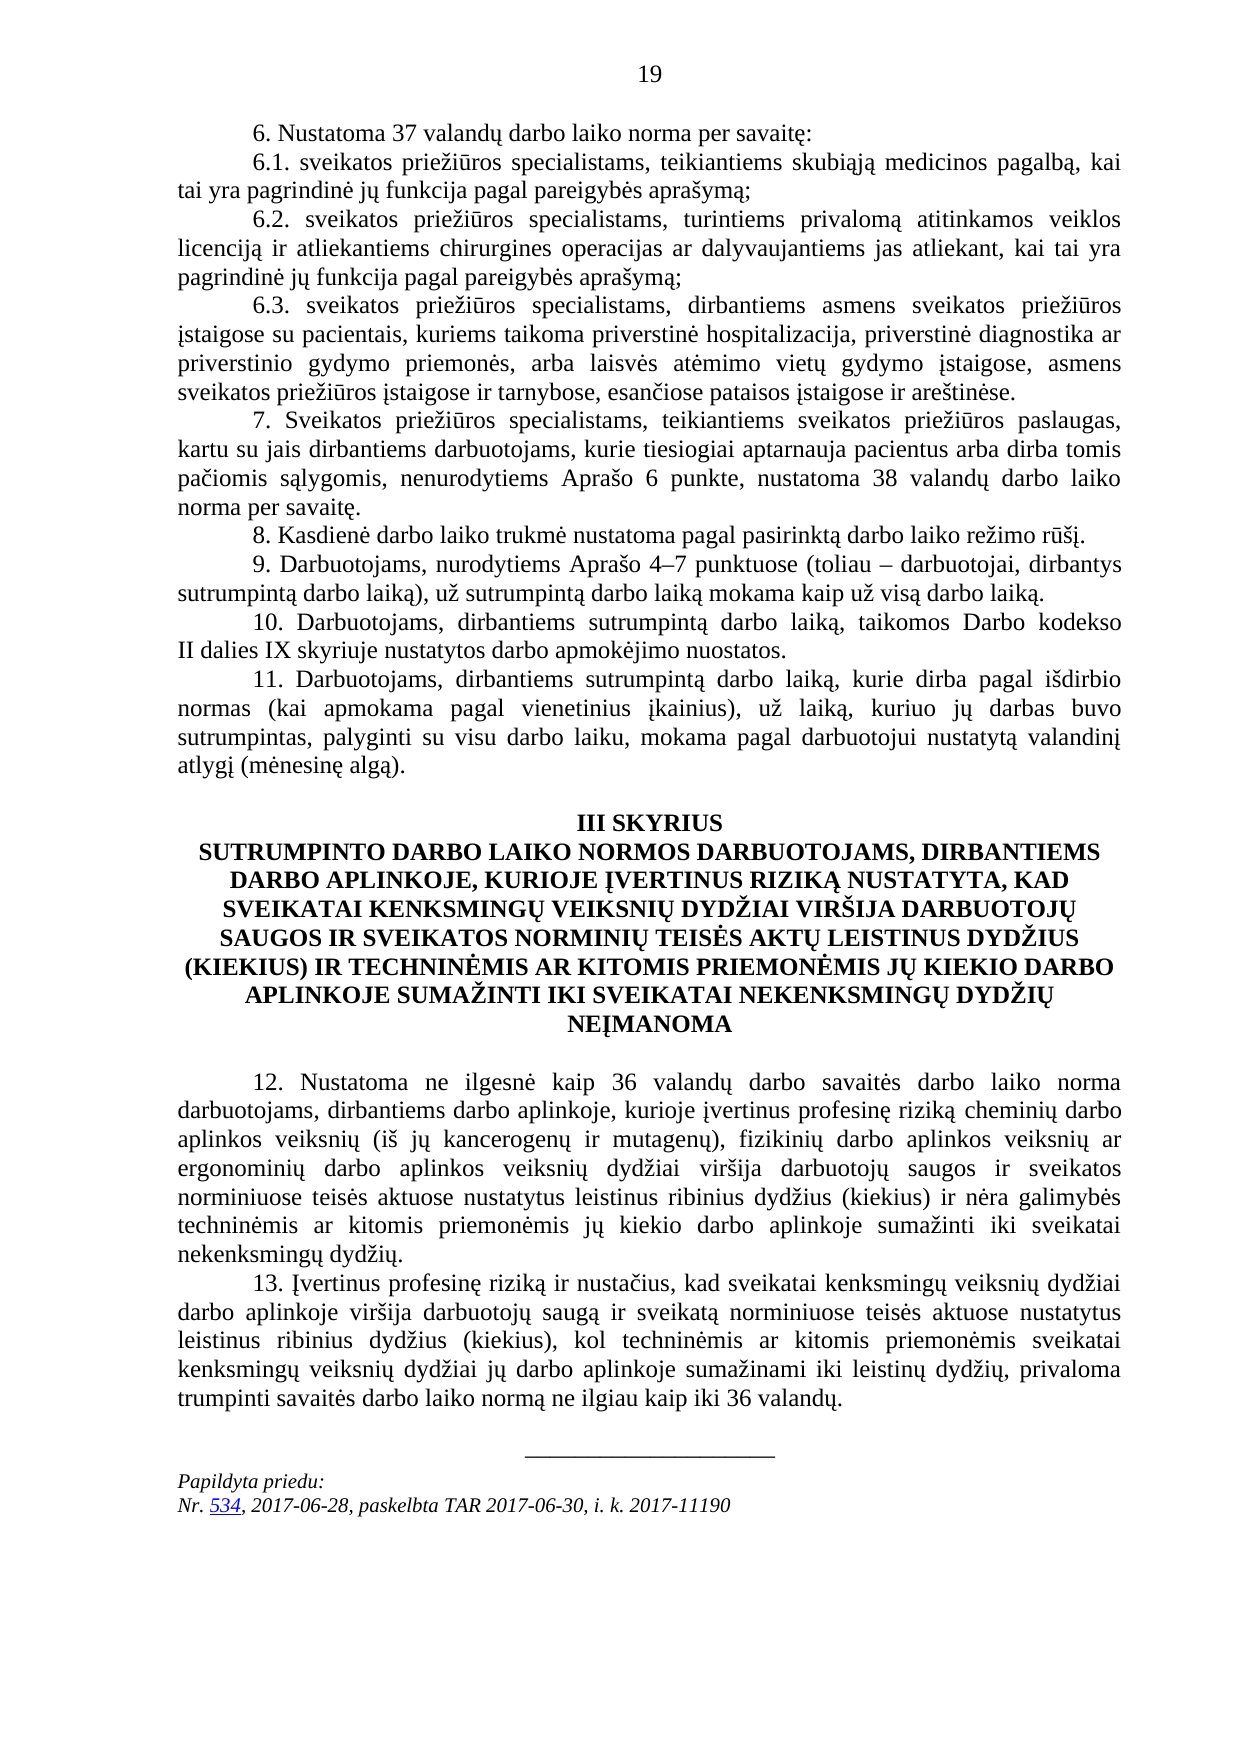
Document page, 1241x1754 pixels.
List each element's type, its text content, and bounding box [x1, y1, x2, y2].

text Nr. 534, 2017-06-28, paskelbta TAR 2017-06-30, i. k. 2017-11190 [177, 1493, 1122, 1517]
text –––––––––––––––––––– [177, 1441, 1122, 1469]
text SUTRUMPINTO DARBO LAIKO NORMOS DARBUOTOJAMS, DIRBANTIEMS DARBO APLINKOJE, KURIOJE ĮVERTINUS RIZIKĄ NUSTATYTA, KAD SVEIKATAI KENKSMINGŲ VEIKSNIŲ DYDŽIAI VIRŠIJA DARBUOTOJŲ SAUGOS IR SVEIKATOS NORMINIŲ TEISĖS AKTŲ LEISTINUS DYDŽIUS (KIEKIUS) IR TECHNINĖMIS AR KITOMIS PRIEMONĖMIS JŲ KIEKIO DARBO APLINKOJE SUMAŽINTI IKI SVEIKATAI NEKENKSMINGŲ DYDŽIŲ NEĮMANOMA [177, 837, 1122, 1038]
text 9. Darbuotojams, nurodytiems Aprašo 4–7 punktuose (toliau – darbuotojai, dirbantys sutrumpintą darbo laiką), už sutrumpintą darbo laiką mokama kaip už visą darbo laiką. [177, 549, 1122, 607]
text III SKYRIUS [177, 808, 1122, 837]
text 11. Darbuotojams, dirbantiems sutrumpintą darbo laiką, kurie dirba pagal išdirbio normas (kai apmokama pagal vienetinius įkainius), už laiką, kuriuo jų darbas buvo sutrumpintas, palyginti su visu darbo laiku, mokama pagal darbuotojui nustatytą valandinį atlygį (mėnesinę algą). [177, 664, 1122, 779]
text 6.2. sveikatos priežiūros specialistams, turintiems privalomą atitinkamos veiklos licenciją ir atliekantiems chirurgines operacijas ar dalyvaujantiems jas atliekant, kai tai yra pagrindinė jų funkcija pagal pareigybės aprašymą; [177, 204, 1122, 291]
text 8. Kasdienė darbo laiko trukmė nustatoma pagal pasirinktą darbo laiko režimo rūšį. [177, 521, 1122, 549]
text 10. Darbuotojams, dirbantiems sutrumpintą darbo laiką, taikomos Darbo kodekso II dalies IX skyriuje nustatytos darbo apmokėjimo nuostatos. [177, 607, 1122, 664]
text 6.1. sveikatos priežiūros specialistams, teikiantiems skubiąją medicinos pagalbą, kai tai yra pagrindinė jų funkcija pagal pareigybės aprašymą; [177, 147, 1122, 204]
text 12. Nustatoma ne ilgesnė kaip 36 valandų darbo savaitės darbo laiko norma darbuotojams, dirbantiems darbo aplinkoje, kurioje įvertinus profesinę riziką cheminių darbo aplinkos veiksnių (iš jų kancerogenų ir mutagenų), fizikinių darbo aplinkos veiksnių ar ergonominių darbo aplinkos veiksnių dydžiai viršija darbuotojų saugos ir sveikatos norminiuose teisės aktuose nustatytus leistinus ribinius dydžius (kiekius) ir nėra galimybės techninėmis ar kitomis priemonėmis jų kiekio darbo aplinkoje sumažinti iki sveikatai nekenksmingų dydžių. [177, 1067, 1122, 1268]
text Papildyta priedu: [177, 1469, 1122, 1493]
text 13. Įvertinus profesinę riziką ir nustačius, kad sveikatai kenksmingų veiksnių dydžiai darbo aplinkoje viršija darbuotojų saugą ir sveikatą norminiuose teisės aktuose nustatytus leistinus ribinius dydžius (kiekius), kol techninėmis ar kitomis priemonėmis sveikatai kenksmingų veiksnių dydžiai jų darbo aplinkoje sumažinami iki leistinų dydžių, privaloma trumpinti savaitės darbo laiko normą ne ilgiau kaip iki 36 valandų. [177, 1268, 1122, 1412]
text 6.3. sveikatos priežiūros specialistams, dirbantiems asmens sveikatos priežiūros įstaigose su pacientais, kuriems taikoma priverstinė hospitalizacija, priverstinė diagnostika ar priverstinio gydymo priemonės, arba laisvės atėmimo vietų gydymo įstaigose, asmens sveikatos priežiūros įstaigose ir tarnybose, esančiose pataisos įstaigose ir areštinėse. [177, 291, 1122, 406]
text 6. Nustatoma 37 valandų darbo laiko norma per savaitę: [177, 118, 1122, 147]
text 7. Sveikatos priežiūros specialistams, teikiantiems sveikatos priežiūros paslaugas, kartu su jais dirbantiems darbuotojams, kurie tiesiogiai aptarnauja pacientus arba dirba tomis pačiomis sąlygomis, nenurodytiems Aprašo 6 punkte, nustatoma 38 valandų darbo laiko norma per savaitę. [177, 406, 1122, 521]
